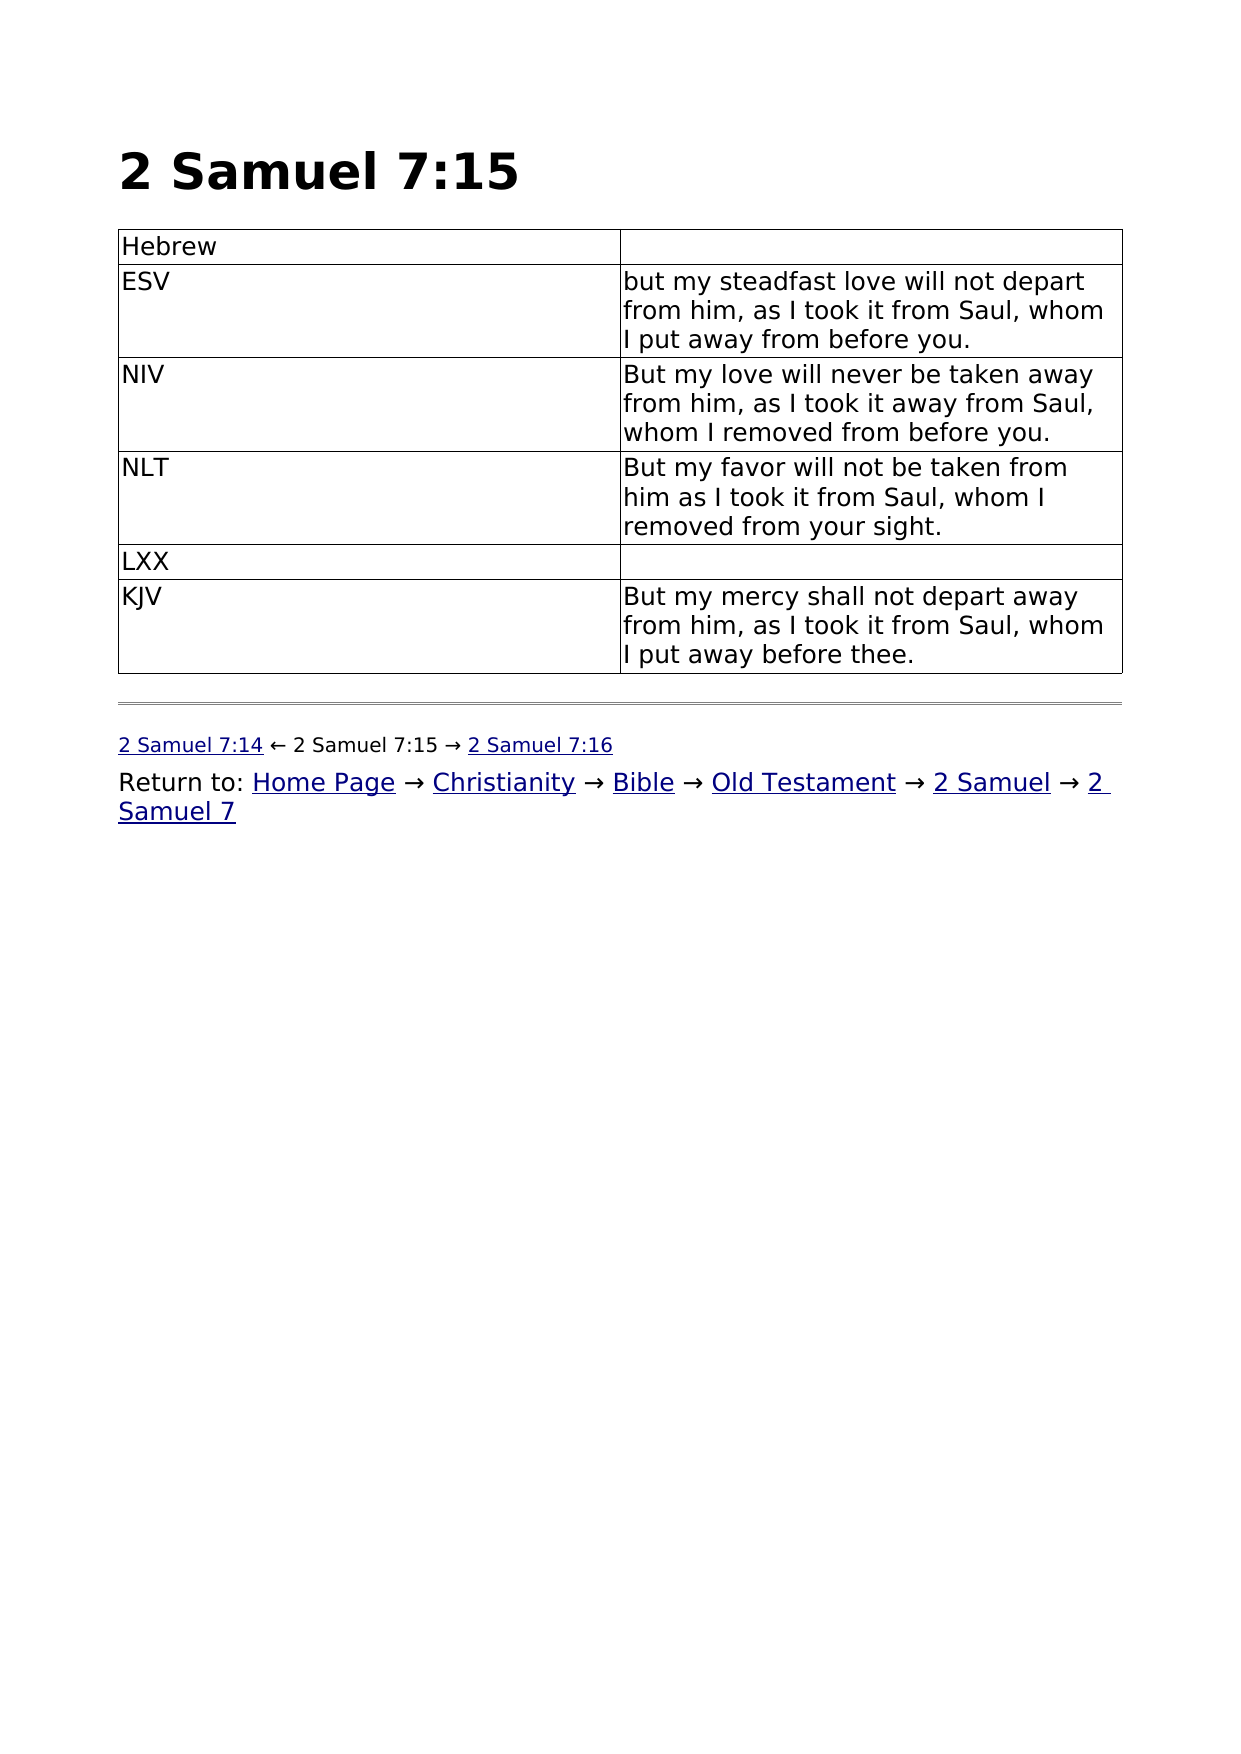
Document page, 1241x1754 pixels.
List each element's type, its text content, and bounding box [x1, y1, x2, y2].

table_cell but my steadfast love will not depart from him, as I took it from Saul, whom I put away from before you. [621, 265, 1122, 357]
table_cell KJV [119, 580, 620, 673]
table_cell NLT [119, 452, 620, 544]
text 2 Samuel 7:14 ← 2 Samuel 7:15 → 2 Samuel 7:16 [118, 734, 1122, 768]
table_cell But my mercy shall not depart away from him, as I took it from Saul, whom I put away before thee. [621, 580, 1122, 673]
text Return to: Home Page → Christianity → Bible → Old Testament → 2 Samuel → 2 Samuel 7 [118, 768, 1122, 826]
table_cell But my love will never be taken away from him, as I took it away from Saul, whom I removed from before you. [621, 358, 1122, 451]
table_cell [621, 545, 1122, 579]
table_header Hebrew [119, 230, 620, 264]
table_cell NIV [119, 358, 620, 451]
table_cell But my favor will not be taken from him as I took it from Saul, whom I removed from your sight. [621, 452, 1122, 544]
table_cell LXX [119, 545, 620, 579]
table_header [621, 230, 1122, 264]
subtitle 2 Samuel 7:15 [118, 143, 1122, 201]
table_cell ESV [119, 265, 620, 357]
